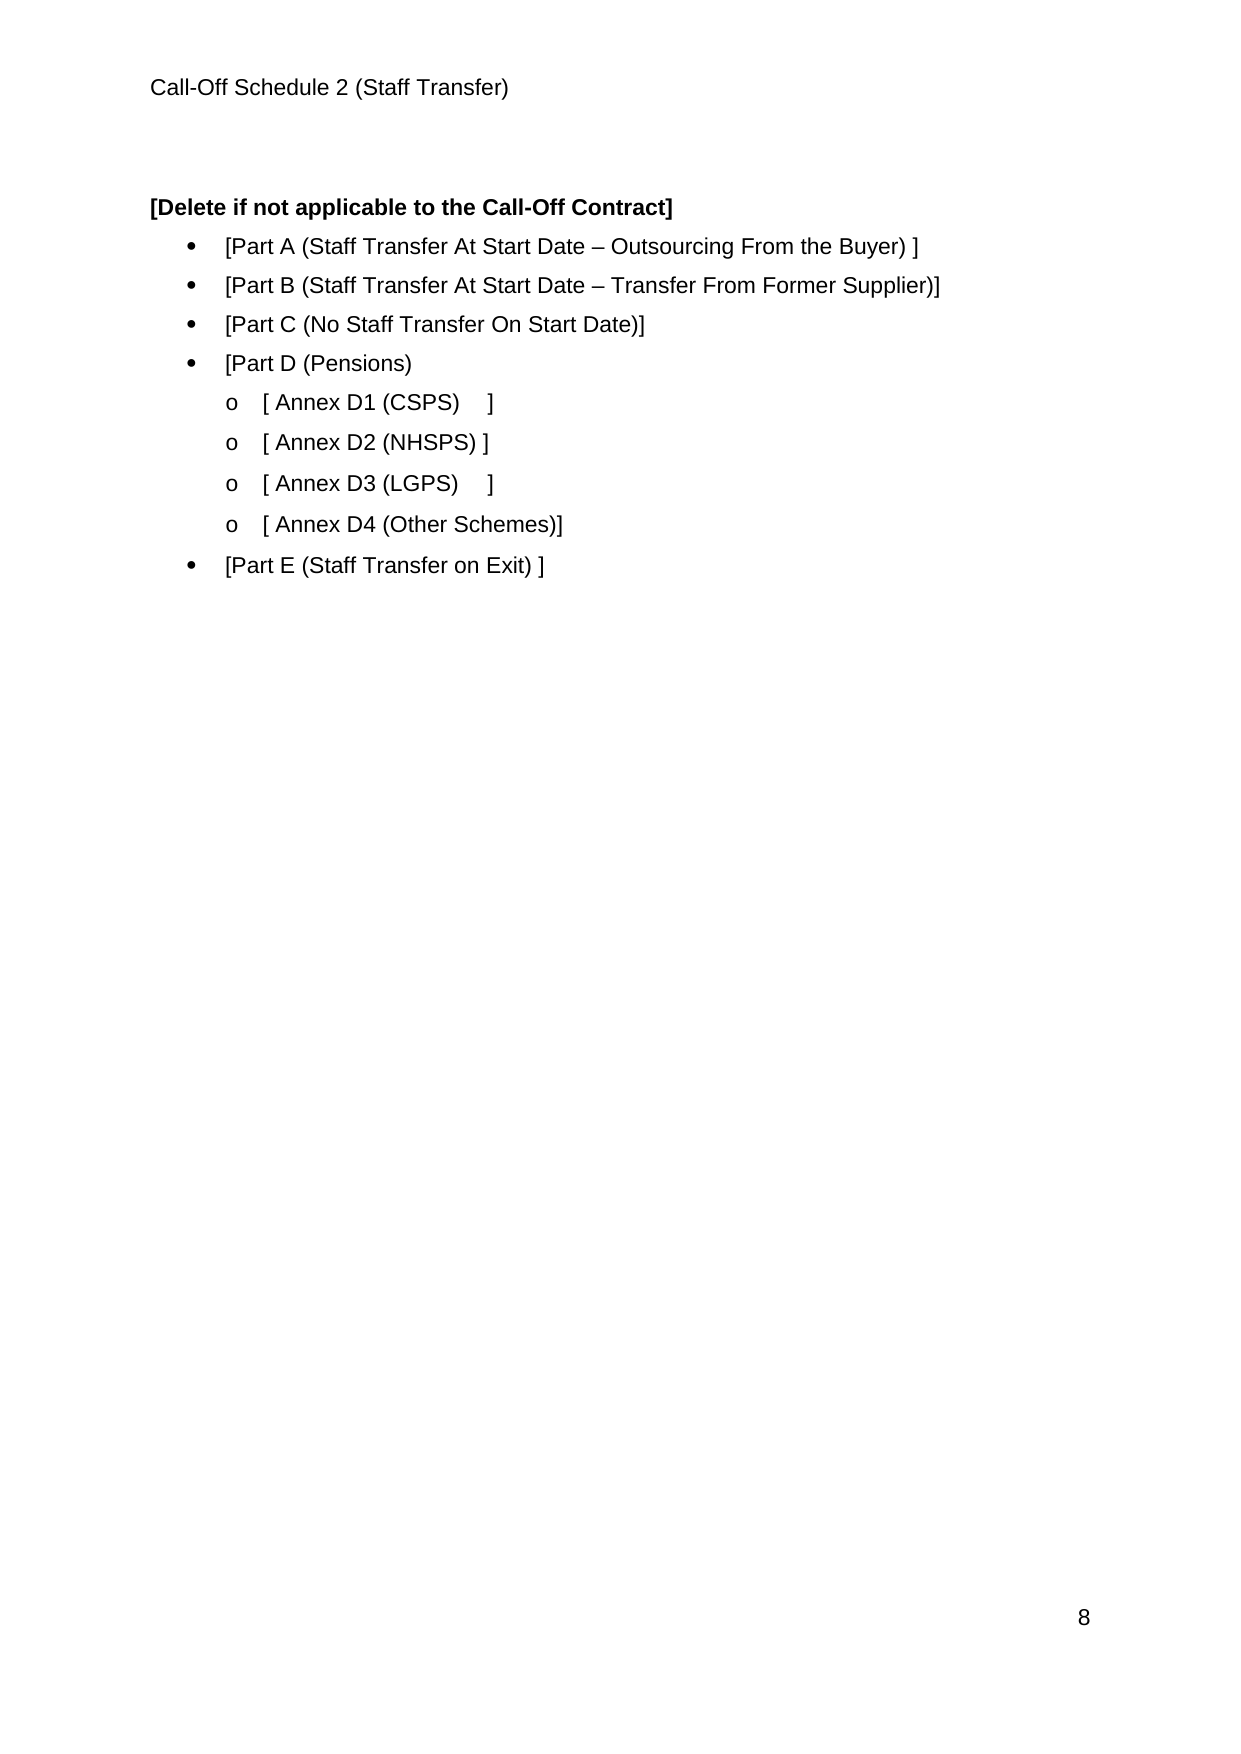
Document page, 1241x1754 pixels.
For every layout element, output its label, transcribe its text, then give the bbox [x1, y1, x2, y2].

list [Part D (Pensions) [187, 350, 1090, 376]
list [ Annex D2 (NHSPS) ] [225, 429, 1090, 458]
text [Delete if not applicable to the Call-Off Contract] [150, 194, 1090, 221]
list [Part A (Staff Transfer At Start Date – Outsourcing From the Buyer) ] [187, 233, 1090, 259]
list [ Annex D1 (CSPS) ] [225, 388, 1090, 417]
list [ Annex D3 (LGPS) ] [225, 470, 1090, 498]
list [Part C (No Staff Transfer On Start Date)] [187, 311, 1090, 337]
list [Part E (Staff Transfer on Exit) ] [187, 552, 1090, 578]
list [Part B (Staff Transfer At Start Date – Transfer From Former Supplier)] [187, 272, 1090, 298]
list [ Annex D4 (Other Schemes)] [225, 511, 1090, 539]
